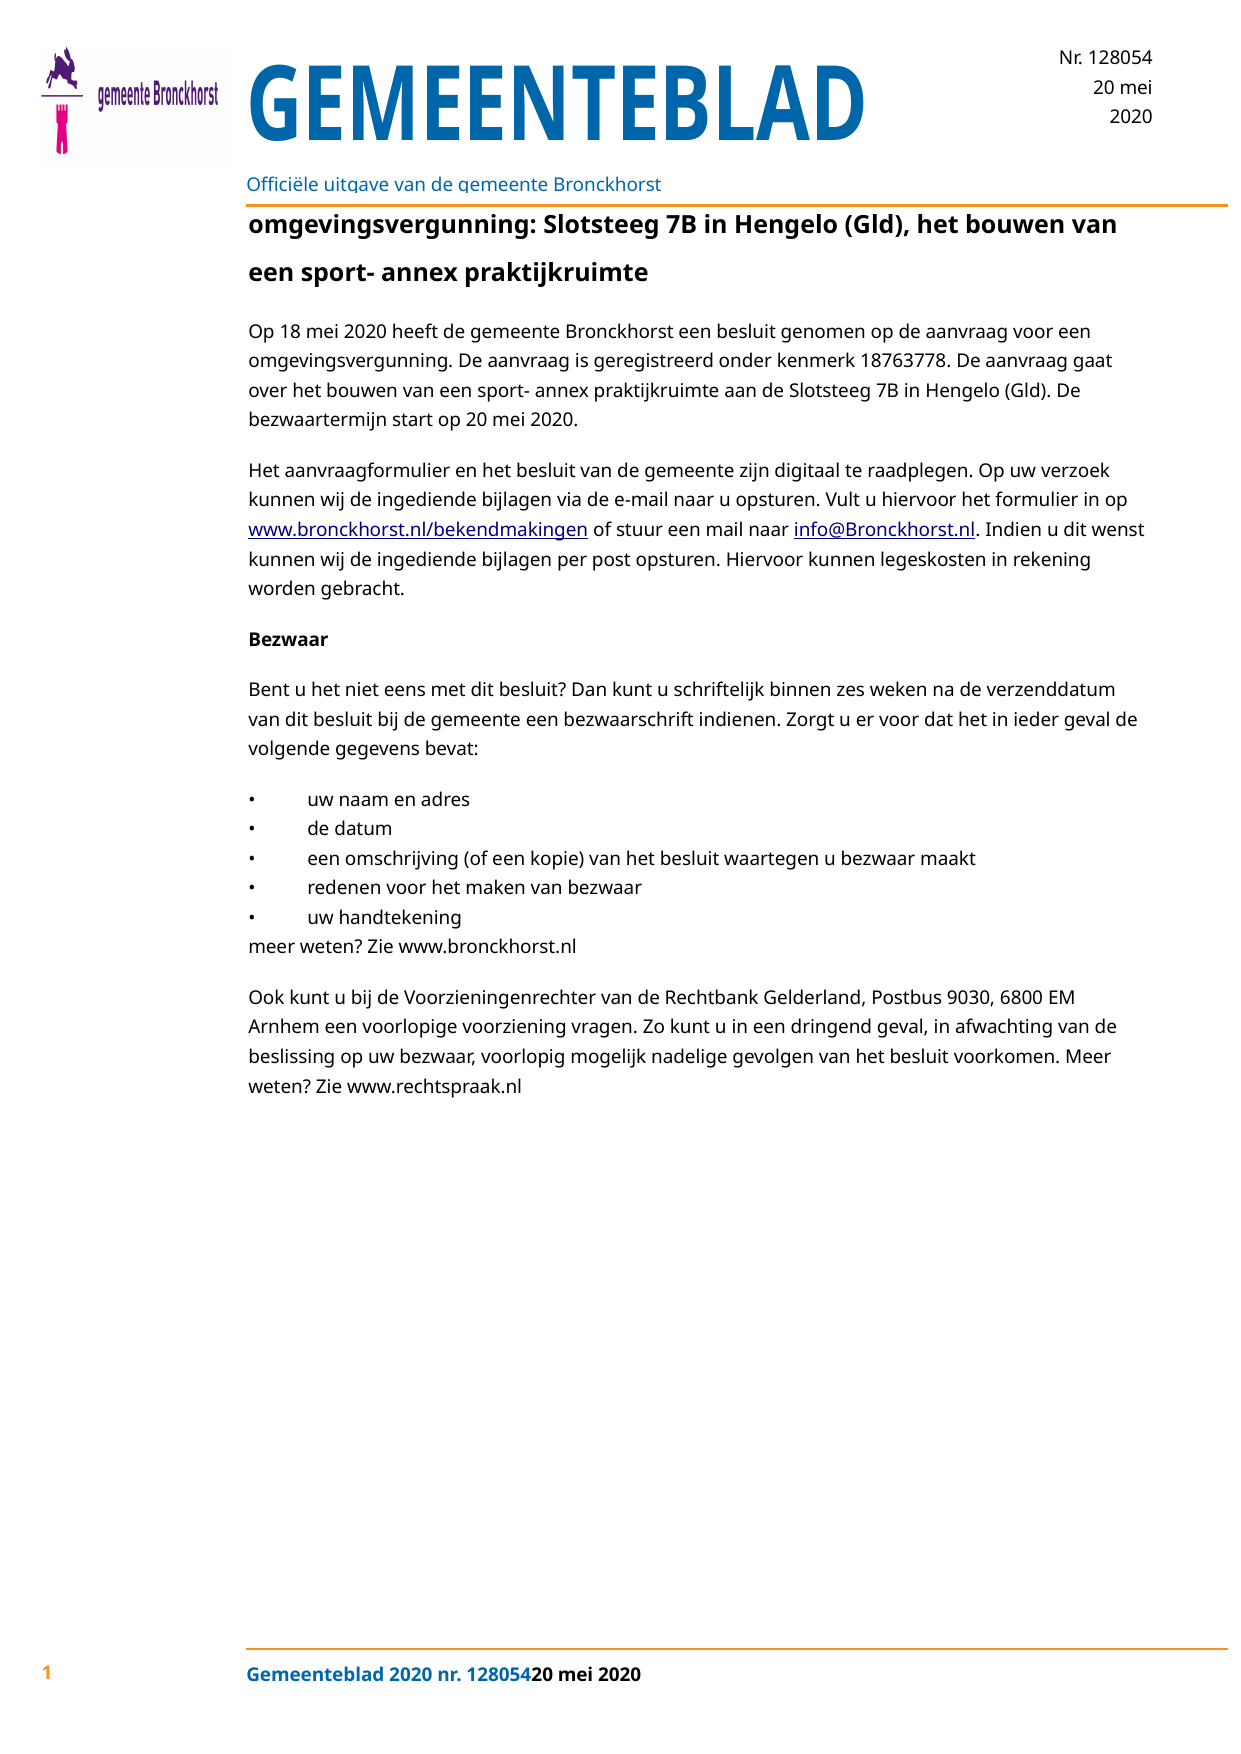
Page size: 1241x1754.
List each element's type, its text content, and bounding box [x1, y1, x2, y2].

text meer weten? Zie www.bronckhorst.nl [248, 934, 1152, 959]
list een omschrijving (of een kopie) van het besluit waartegen u bezwaar maakt [248, 845, 1152, 871]
list uw naam en adres [248, 786, 1152, 812]
list uw handtekening [248, 904, 1152, 930]
text omgevingsvergunning: Slotsteeg 7B in Hengelo (Gld), het bouwen van een sport- annex praktijkruimte [248, 207, 1152, 288]
text Bezwaar [248, 626, 1152, 652]
text Op 18 mei 2020 heeft de gemeente Bronckhorst een besluit genomen op de aanvraag voor een omgevingsvergunning. De aanvraag is geregistreerd onder kenmerk 18763778. De aanvraag gaat over het bouwen van een sport- annex praktijkruimte aan de Slotsteeg 7B in Hengelo (Gld). De bezwaartermijn start op 20 mei 2020. [248, 318, 1152, 432]
list redenen voor het maken van bezwaar [248, 874, 1152, 900]
picture [41, 47, 231, 172]
list de datum [248, 815, 1152, 841]
text Het aanvraagformulier en het besluit van de gemeente zijn digitaal te raadplegen. Op uw verzoek kunnen wij de ingediende bijlagen via de e-mail naar u opsturen. Vult u hiervoor het formulier in op www.bronckhorst.nl/bekendmakingen of stuur een mail naar info@Bronckhorst.nl. Indien u dit wenst kunnen wij de ingediende bijlagen per post opsturen. Hiervoor kunnen legeskosten in rekening worden gebracht. [248, 457, 1152, 601]
text Ook kunt u bij de Voorzieningenrechter van de Rechtbank Gelderland, Postbus 9030, 6800 EM Arnhem een voorlopige voorziening vragen. Zo kunt u in een dringend geval, in afwachting van de beslissing op uw bezwaar, voorlopig mogelijk nadelige gevolgen van het besluit voorkomen. Meer weten? Zie www.rechtspraak.nl [248, 984, 1152, 1099]
text Bent u het niet eens met dit besluit? Dan kunt u schriftelijk binnen zes weken na de verzenddatum van dit besluit bij de gemeente een bezwaarschrift indienen. Zorgt u er voor dat het in ieder geval de volgende gegevens bevat: [248, 676, 1152, 761]
